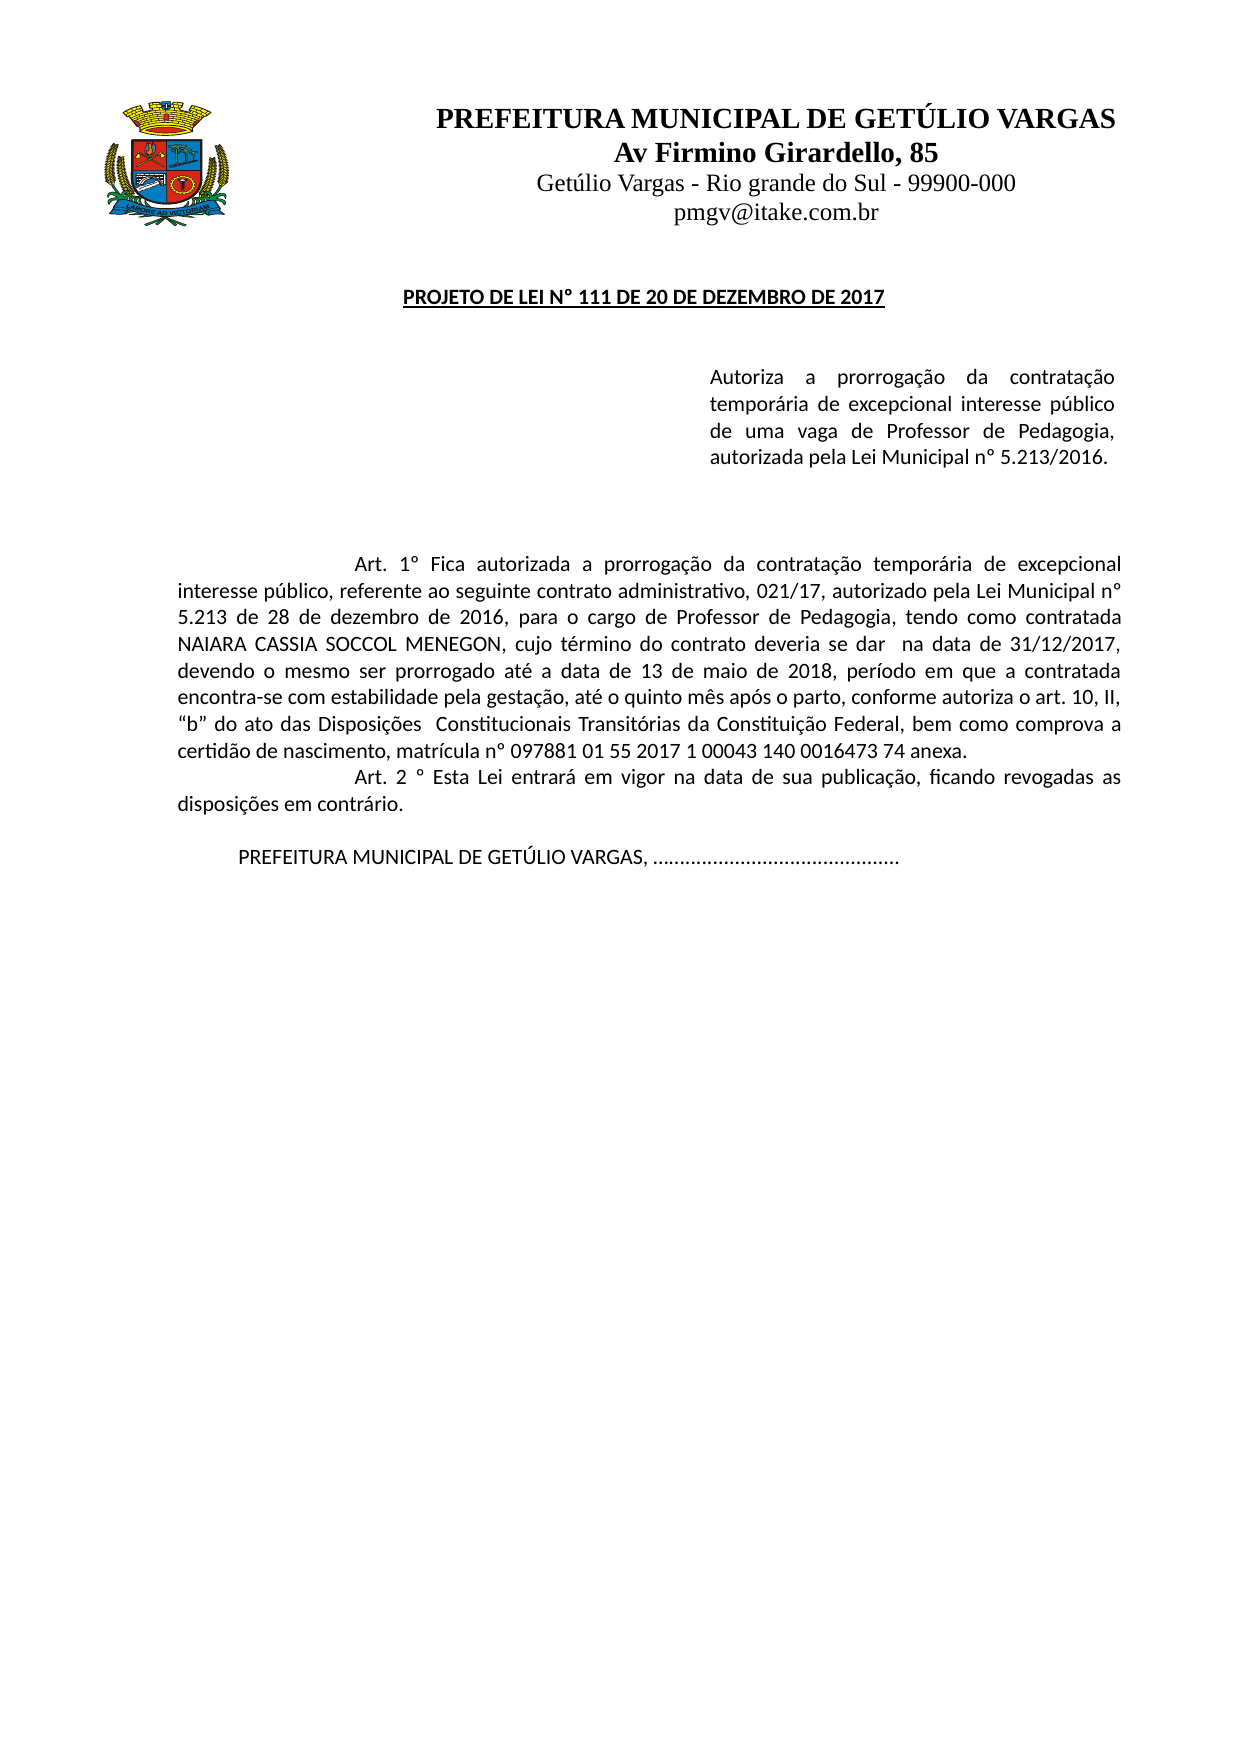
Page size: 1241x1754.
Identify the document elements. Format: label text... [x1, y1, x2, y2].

text PROJETO DE LEI Nº 111 DE 20 DE DEZEMBRO DE 2017 [171, 283, 1116, 310]
text PREFEITURA MUNICIPAL DE GETÚLIO VARGAS, ….......................................... [238, 817, 1115, 870]
text Autoriza a prorrogação da contratação temporária de excepcional interesse público de uma vaga de Professor de Pedagogia, autorizada pela Lei Municipal nº 5.213/2016. [709, 363, 1115, 470]
text Art. 1º Fica autorizada a prorrogação da contratação temporária de excepcional interesse público, referente ao seguinte contrato administrativo, 021/17, autorizado pela Lei Municipal nº 5.213 de 28 de dezembro de 2016, para o cargo de Professor de Pedagogia, tendo como contratada NAIARA CASSIA SOCCOL MENEGON, cujo término do contrato deveria se dar na data de 31/12/2017, devendo o mesmo ser prorrogado até a data de 13 de maio de 2018, período em que a contratada encontra-se com estabilidade pela gestação, até o quinto mês após o parto, conforme autoriza o art. 10, II, “b” do ato das Disposições Constitucionais Transitórias da Constituição Federal, bem como comprova a certidão de nascimento, matrícula nº 097881 01 55 2017 1 00043 140 0016473 74 anexa. [177, 550, 1122, 763]
text Art. 2 º Esta Lei entrará em vigor na data de sua publicação, ficando revogadas as disposições em contrário. [177, 763, 1122, 817]
